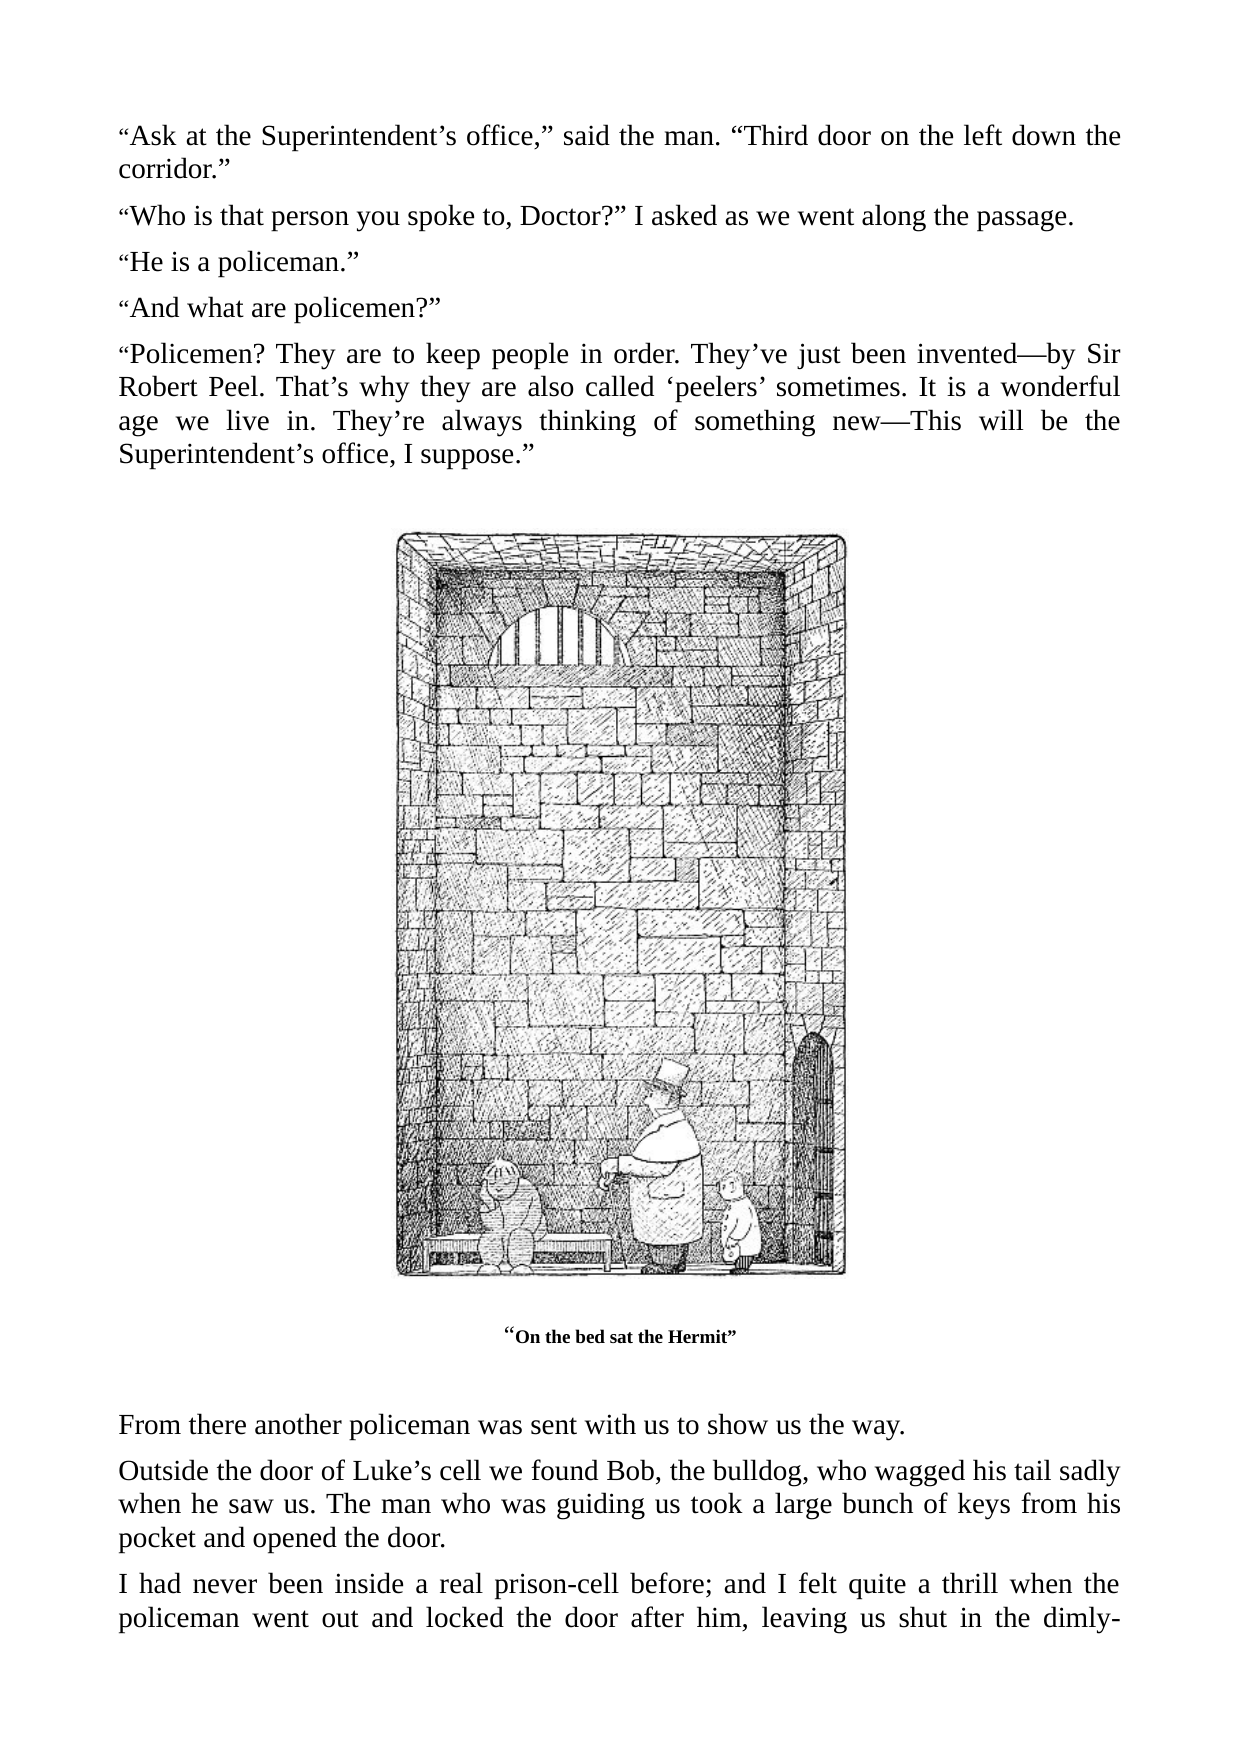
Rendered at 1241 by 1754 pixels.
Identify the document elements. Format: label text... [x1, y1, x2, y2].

text Outside the door of Luke’s cell we found Bob, the bulldog, who wagged his tail sadly when he saw us. The man who was guiding us took a large bunch of keys from his pocket and opened the door. [118, 1453, 1122, 1554]
text “On the bed sat the Hermit” [118, 1320, 1122, 1348]
text “And what are policemen?” [118, 290, 1122, 323]
text I had never been inside a real prison-cell before; and I felt quite a thrill when the policeman went out and locked the door after him, leaving us shut in the dimly- [118, 1566, 1122, 1633]
text “He is a policeman.” [118, 244, 1122, 277]
text From there another policeman was sent with us to show us the way. [118, 1407, 1122, 1441]
picture [391, 528, 850, 1279]
text “Ask at the Superintendent’s office,” said the man. “Third door on the left down the corridor.” [118, 118, 1122, 185]
text “Who is that person you spoke to, Doctor?” I asked as we went along the passage. [118, 198, 1122, 231]
text “Policemen? They are to keep people in order. They’ve just been invented—by Sir Robert Peel. That’s why they are also called ‘peelers’ sometimes. It is a wonderful age we live in. They’re always thinking of something new—This will be the Superintendent’s office, I suppose.” [118, 336, 1122, 470]
